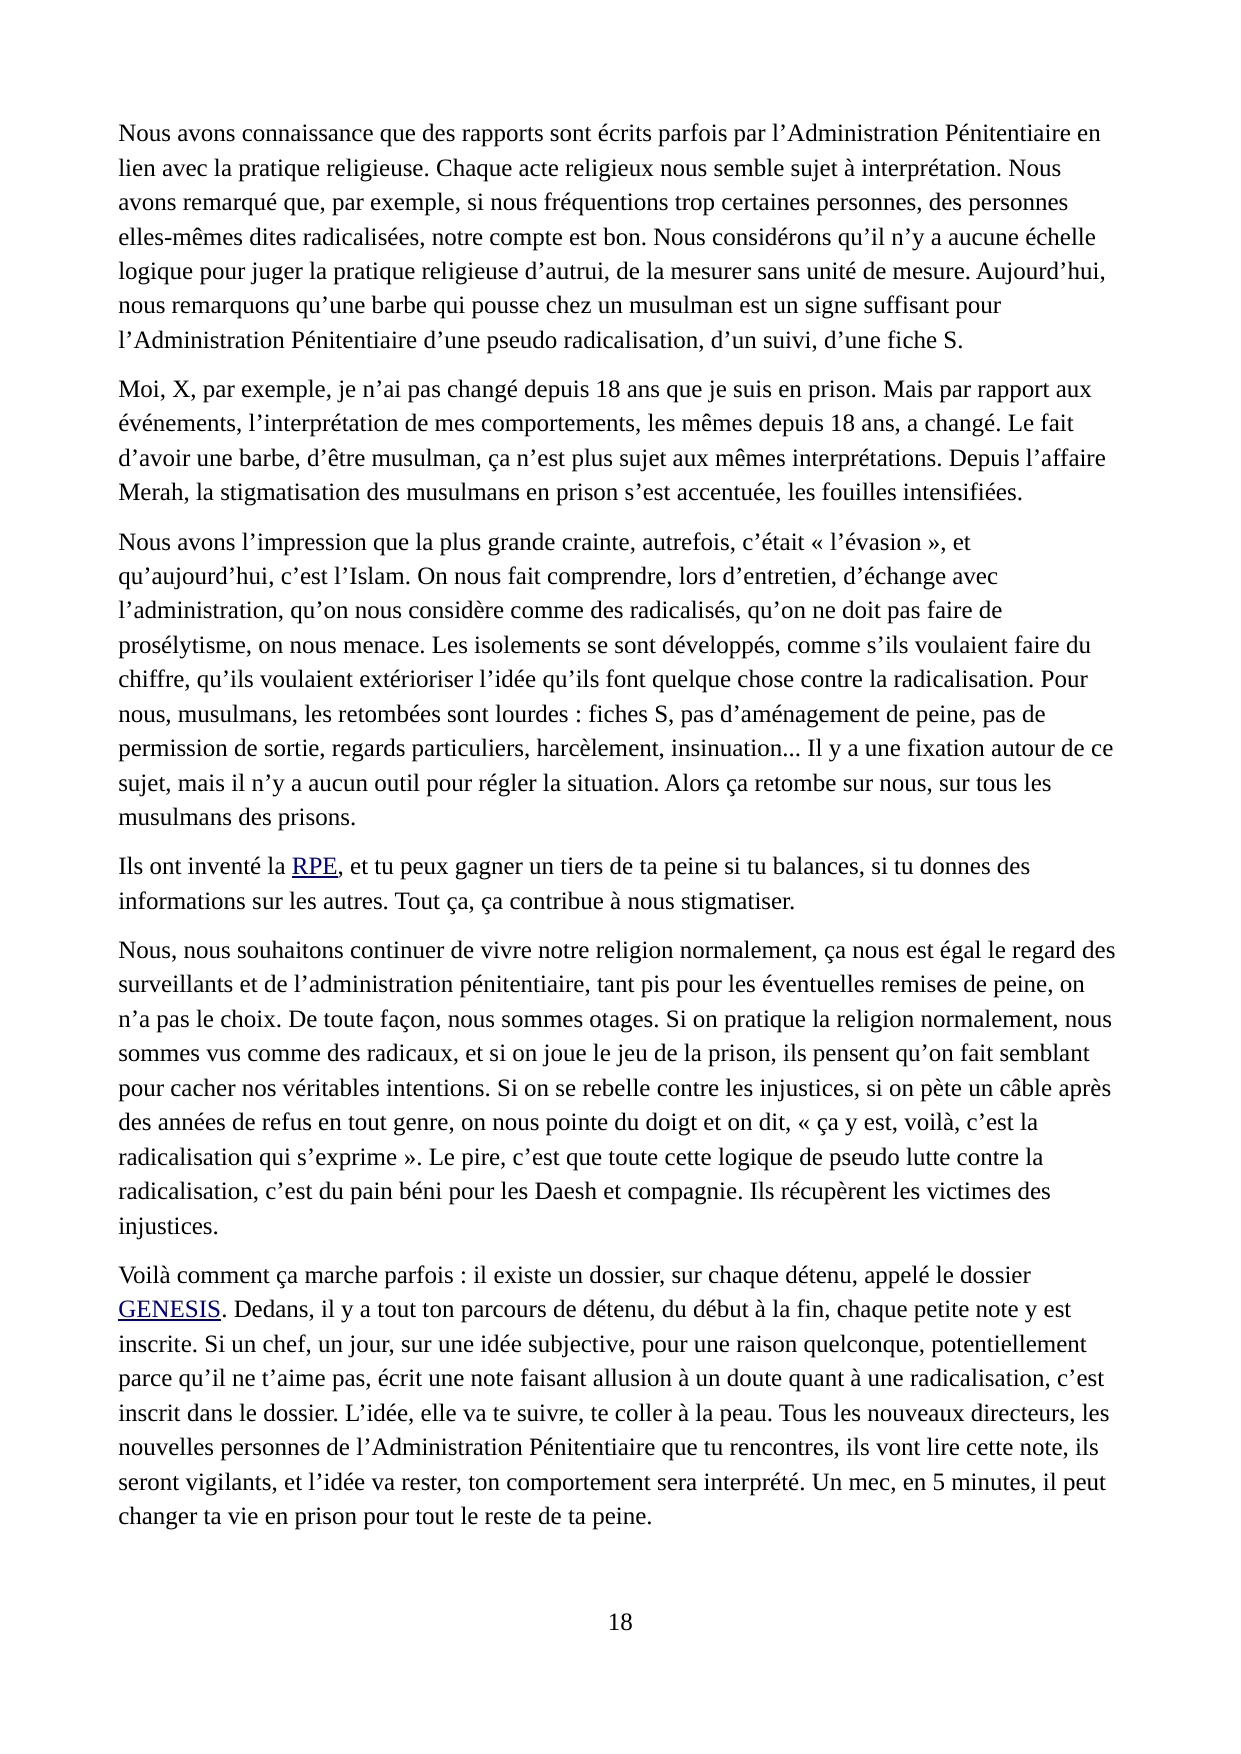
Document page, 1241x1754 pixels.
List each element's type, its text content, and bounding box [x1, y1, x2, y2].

text Nous, nous souhaitons continuer de vivre notre religion normalement, ça nous est égal le regard des surveillants et de l’administration pénitentiaire, tant pis pour les éventuelles remises de peine, on n’a pas le choix. De toute façon, nous sommes otages. Si on pratique la religion normalement, nous sommes vus comme des radicaux, et si on joue le jeu de la prison, ils pensent qu’on fait semblant pour cacher nos véritables intentions. Si on se rebelle contre les injustices, si on pète un câble après des années de refus en tout genre, on nous pointe du doigt et on dit, « ça y est, voilà, c’est la radicalisation qui s’exprime ». Le pire, c’est que toute cette logique de pseudo lutte contre la radicalisation, c’est du pain béni pour les Daesh et compagnie. Ils récupèrent les victimes des injustices. [118, 935, 1122, 1239]
text Voilà comment ça marche parfois : il existe un dossier, sur chaque détenu, appelé le dossier GENESIS. Dedans, il y a tout ton parcours de détenu, du début à la fin, chaque petite note y est inscrite. Si un chef, un jour, sur une idée subjective, pour une raison quelconque, potentiellement parce qu’il ne t’aime pas, écrit une note faisant allusion à un doute quant à une radicalisation, c’est inscrit dans le dossier. L’idée, elle va te suivre, te coller à la peau. Tous les nouveaux directeurs, les nouvelles personnes de l’Administration Pénitentiaire que tu rencontres, ils vont lire cette note, ils seront vigilants, et l’idée va rester, ton comportement sera interprété. Un mec, en 5 minutes, il peut changer ta vie en prison pour tout le reste de ta peine. [118, 1260, 1122, 1530]
text Nous avons l’impression que la plus grande crainte, autrefois, c’était « l’évasion », et qu’aujourd’hui, c’est l’Islam. On nous fait comprendre, lors d’entretien, d’échange avec l’administration, qu’on nous considère comme des radicalisés, qu’on ne doit pas faire de prosélytisme, on nous menace. Les isolements se sont développés, comme s’ils voulaient faire du chiffre, qu’ils voulaient extérioriser l’idée qu’ils font quelque chose contre la radicalisation. Pour nous, musulmans, les retombées sont lourdes : fiches S, pas d’aménagement de peine, pas de permission de sortie, regards particuliers, harcèlement, insinuation... Il y a une fixation autour de ce sujet, mais il n’y a aucun outil pour régler la situation. Alors ça retombe sur nous, sur tous les musulmans des prisons. [118, 527, 1122, 831]
text Ils ont inventé la RPE, et tu peux gagner un tiers de ta peine si tu balances, si tu donnes des informations sur les autres. Tout ça, ça contribue à nous stigmatiser. [118, 851, 1122, 915]
text Nous avons connaissance que des rapports sont écrits parfois par l’Administration Pénitentiaire en lien avec la pratique religieuse. Chaque acte religieux nous semble sujet à interprétation. Nous avons remarqué que, par exemple, si nous fréquentions trop certaines personnes, des personnes elles-mêmes dites radicalisées, notre compte est bon. Nous considérons qu’il n’y a aucune échelle logique pour juger la pratique religieuse d’autrui, de la mesurer sans unité de mesure. Aujourd’hui, nous remarquons qu’une barbe qui pousse chez un musulman est un signe suffisant pour l’Administration Pénitentiaire d’une pseudo radicalisation, d’un suivi, d’une fiche S. [118, 118, 1122, 354]
text Moi, X, par exemple, je n’ai pas changé depuis 18 ans que je suis en prison. Mais par rapport aux événements, l’interprétation de mes comportements, les mêmes depuis 18 ans, a changé. Le fait d’avoir une barbe, d’être musulman, ça n’est plus sujet aux mêmes interprétations. Depuis l’affaire Merah, la stigmatisation des musulmans en prison s’est accentuée, les fouilles intensifiées. [118, 374, 1122, 506]
